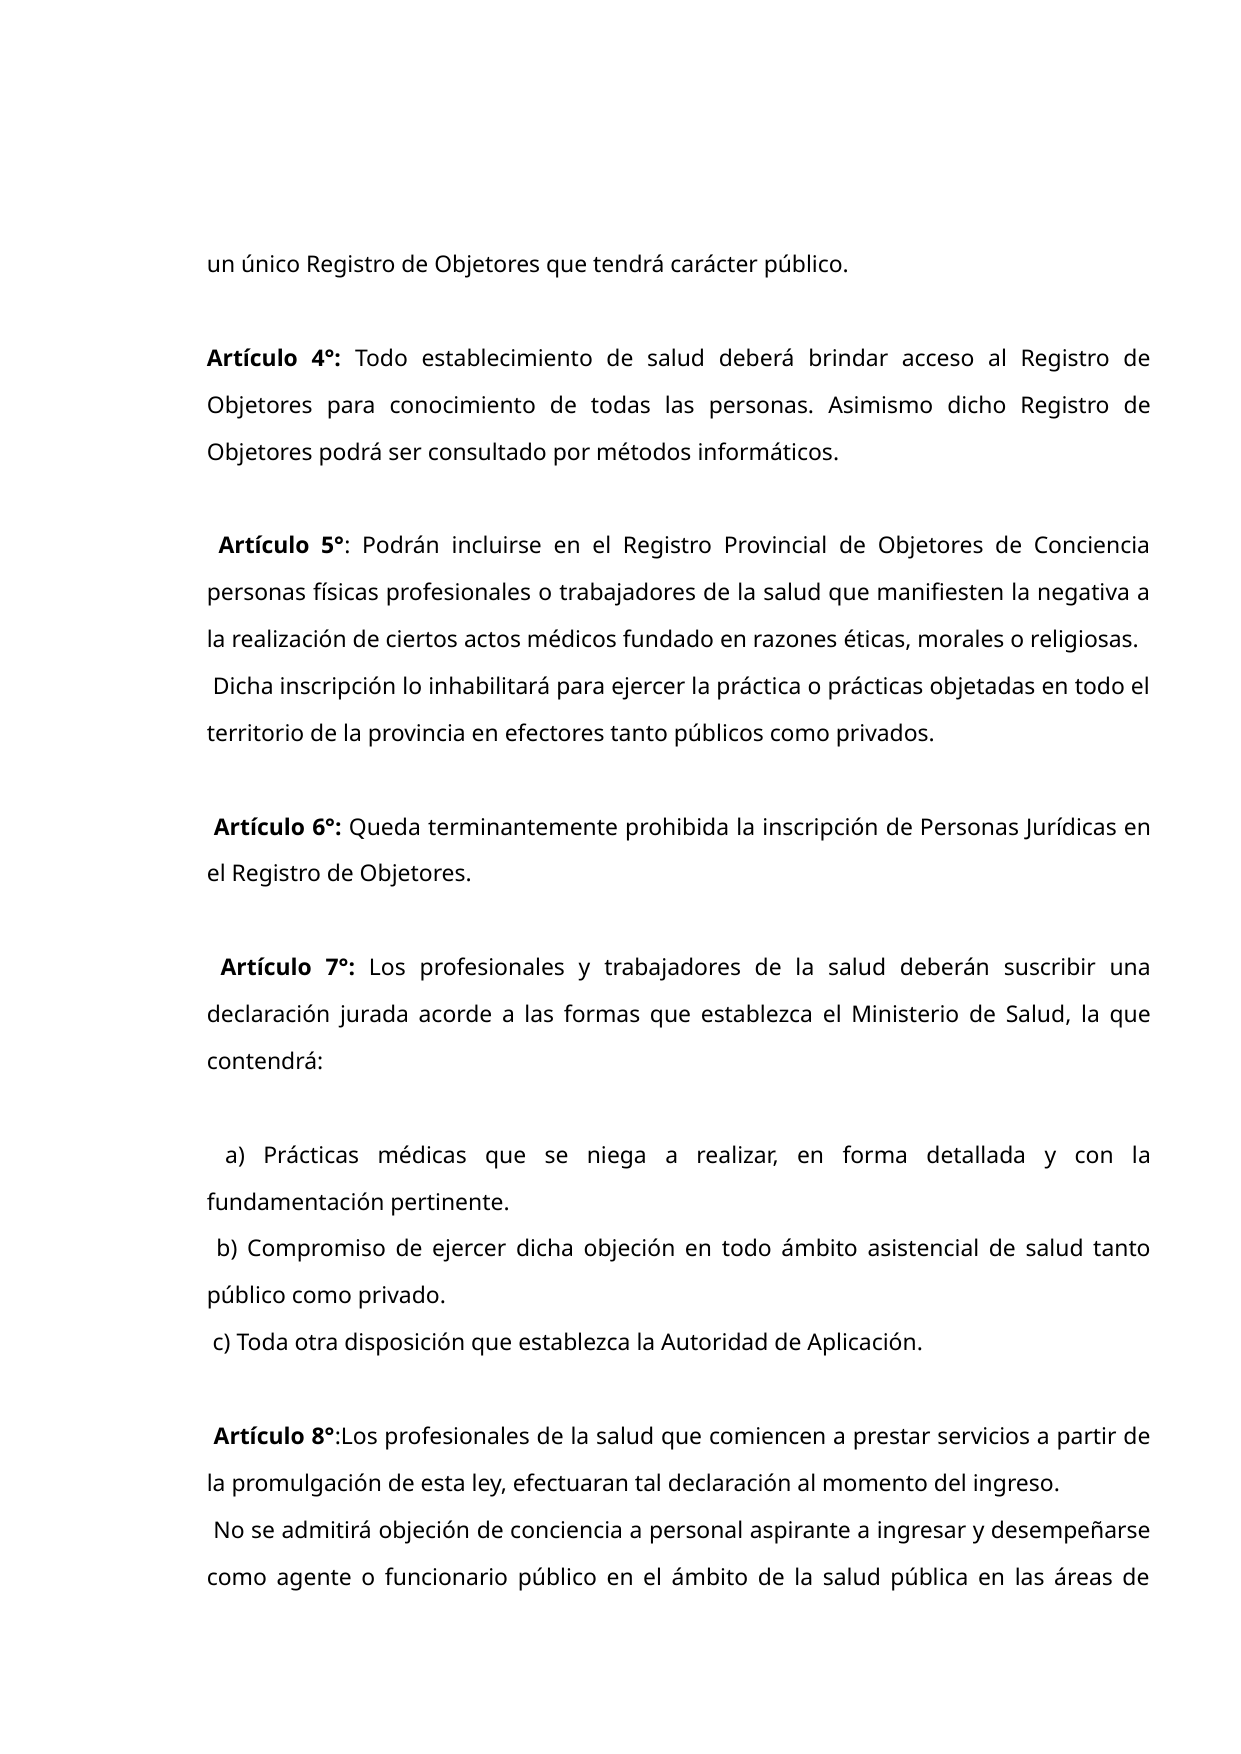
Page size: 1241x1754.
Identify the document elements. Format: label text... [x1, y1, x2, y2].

text Artículo 8°:Los profesionales de la salud que comiencen a prestar servicios a partir de la promulgación de esta ley, efectuaran tal declaración al momento del ingreso. [207, 1420, 1152, 1498]
text a) Prácticas médicas que se niega a realizar, en forma detallada y con la fundamentación pertinente. [207, 1139, 1152, 1217]
text Artículo 6°: Queda terminantemente prohibida la inscripción de Personas Jurídicas en el Registro de Objetores. [207, 811, 1152, 889]
text c) Toda otra disposición que establezca la Autoridad de Aplicación. [207, 1326, 1152, 1357]
text un único Registro de Objetores que tendrá carácter público. [207, 248, 1152, 279]
text b) Compromiso de ejercer dicha objeción en todo ámbito asistencial de salud tanto público como privado. [207, 1232, 1152, 1311]
text No se admitirá objeción de conciencia a personal aspirante a ingresar y desempeñarse como agente o funcionario público en el ámbito de la salud pública en las áreas de [207, 1514, 1152, 1592]
text Artículo 4°: Todo establecimiento de salud deberá brindar acceso al Registro de Objetores para conocimiento de todas las personas. Asimismo dicho Registro de Objetores podrá ser consultado por métodos informáticos. [207, 342, 1152, 467]
text Artículo 7°: Los profesionales y trabajadores de la salud deberán suscribir una declaración jurada acorde a las formas que establezca el Ministerio de Salud, la que contendrá: [207, 951, 1152, 1076]
text Artículo 5°: Podrán incluirse en el Registro Provincial de Objetores de Conciencia personas físicas profesionales o trabajadores de la salud que manifiesten la negativa a la realización de ciertos actos médicos fundado en razones éticas, morales o religiosas. [207, 529, 1152, 654]
text Dicha inscripción lo inhabilitará para ejercer la práctica o prácticas objetadas en todo el territorio de la provincia en efectores tanto públicos como privados. [207, 670, 1152, 748]
